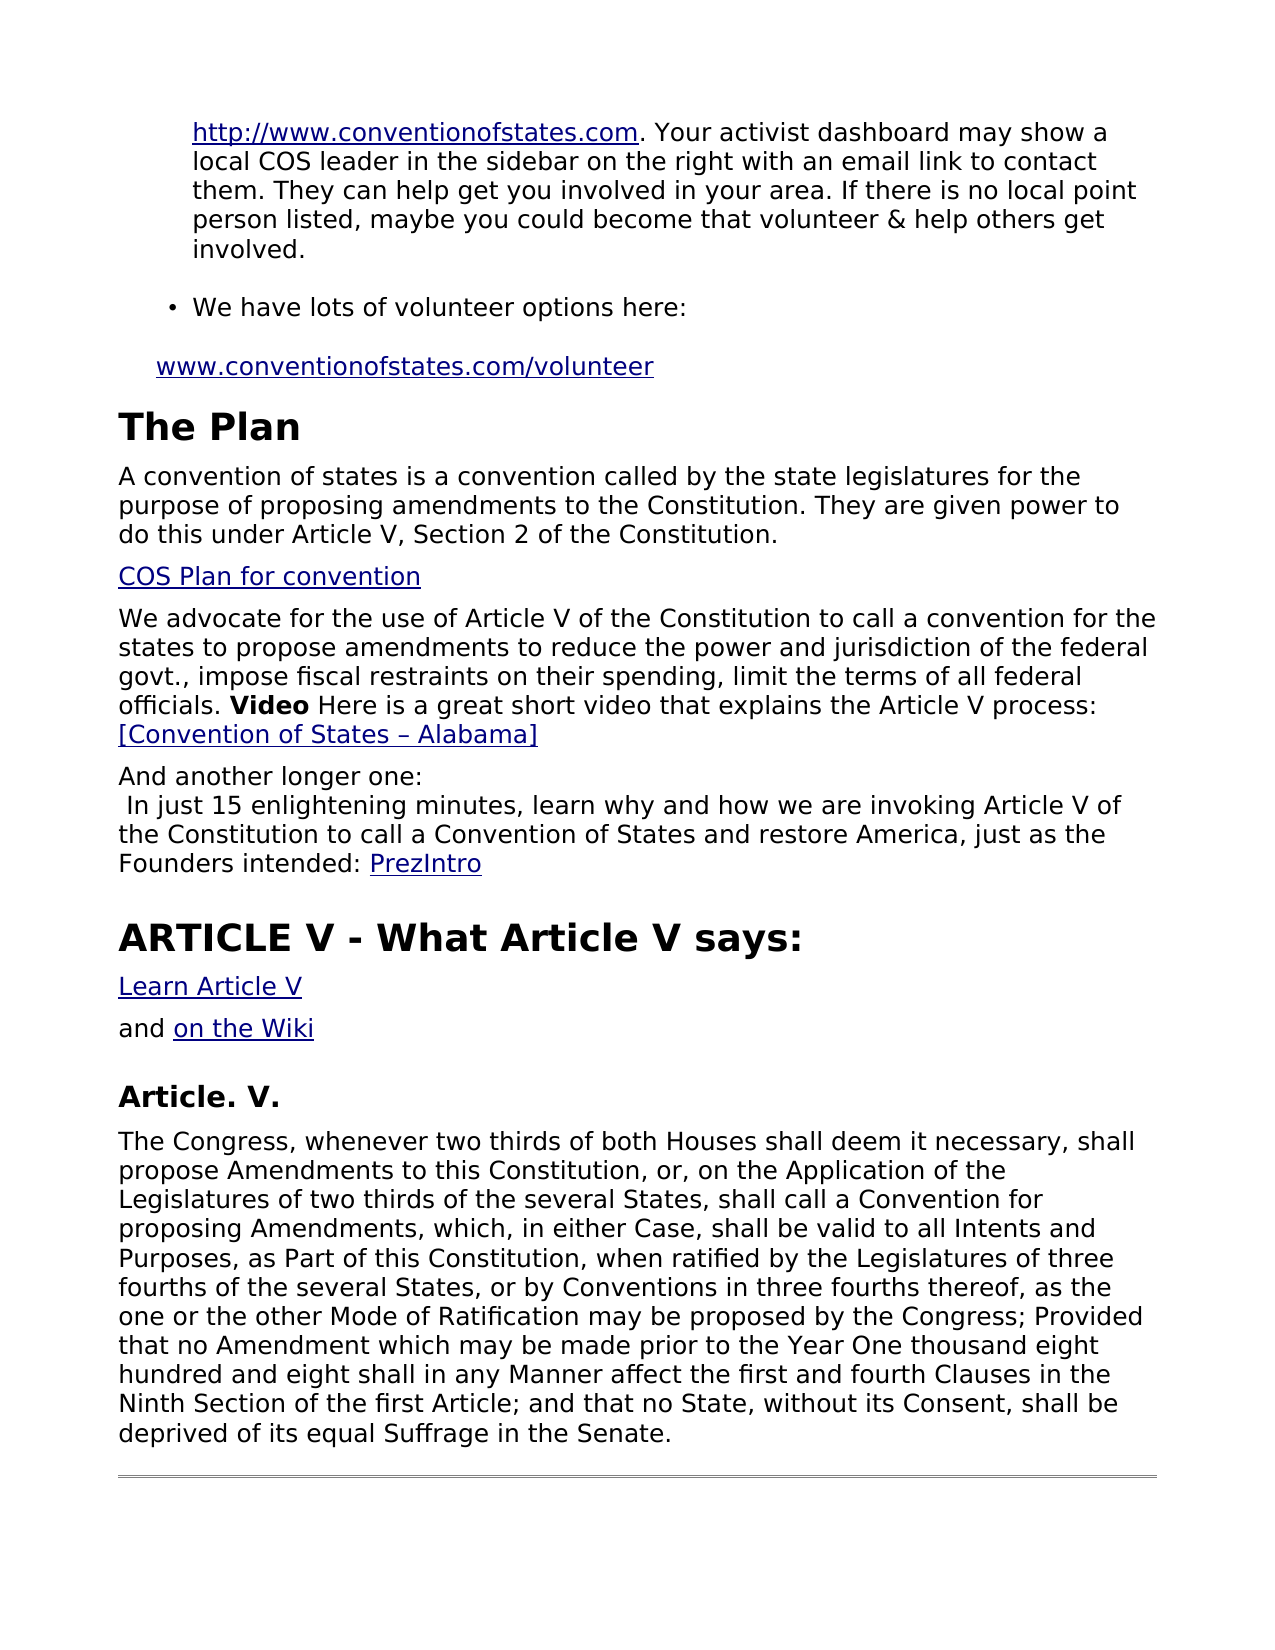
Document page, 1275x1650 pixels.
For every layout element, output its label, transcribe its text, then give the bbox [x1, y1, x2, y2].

list http://www.conventionofstates.com. Your activist dashboard may show a local COS leader in the sidebar on the right with an email link to contact them. They can help get you involved in your area. If there is no local point person listed, maybe you could become that volunteer & help others get involved. [177, 118, 1157, 264]
text COS Plan for convention [118, 562, 1157, 591]
text The Congress, whenever two thirds of both Houses shall deem it necessary, shall propose Amendments to this Constitution, or, on the Application of the Legislatures of two thirds of the several States, shall call a Convention for proposing Amendments, which, in either Case, shall be valid to all Intents and Purposes, as Part of this Constitution, when ratified by the Legislatures of three fourths of the several States, or by Conventions in three fourths thereof, as the one or the other Mode of Ratification may be proposed by the Congress; Provided that no Amendment which may be made prior to the Year One thousand eight hundred and eight shall in any Manner affect the first and fourth Clauses in the Ninth Section of the first Article; and that no State, without its Consent, shall be deprived of its equal Suffrage in the Senate. [118, 1127, 1157, 1448]
subtitle ARTICLE V - What Article V says: [118, 916, 1157, 960]
subtitle Article. V. [118, 1081, 1157, 1115]
text A convention of states is a convention called by the state legislatures for the purpose of proposing amendments to the Constitution. They are given power to do this under Article V, Section 2 of the Constitution. [118, 462, 1157, 549]
subtitle The Plan [118, 406, 1157, 449]
text Learn Article V [118, 972, 1157, 1002]
text And another longer one: In just 15 enlightening minutes, learn why and how we are invoking Article V of the Constitution to call a Convention of States and restore America, just as the Founders intended: PrezIntro [118, 762, 1157, 879]
text and on the Wiki [118, 1014, 1157, 1043]
text www.conventionofstates.com/volunteer [118, 352, 1157, 381]
list We have lots of volunteer options here: [177, 293, 1157, 352]
text We advocate for the use of Article V of the Constitution to call a convention for the states to propose amendments to reduce the power and jurisdiction of the federal govt., impose fiscal restraints on their spending, limit the terms of all federal officials. Video Here is a great short video that explains the Article V process: [Convention of States – Alabama] [118, 604, 1157, 749]
